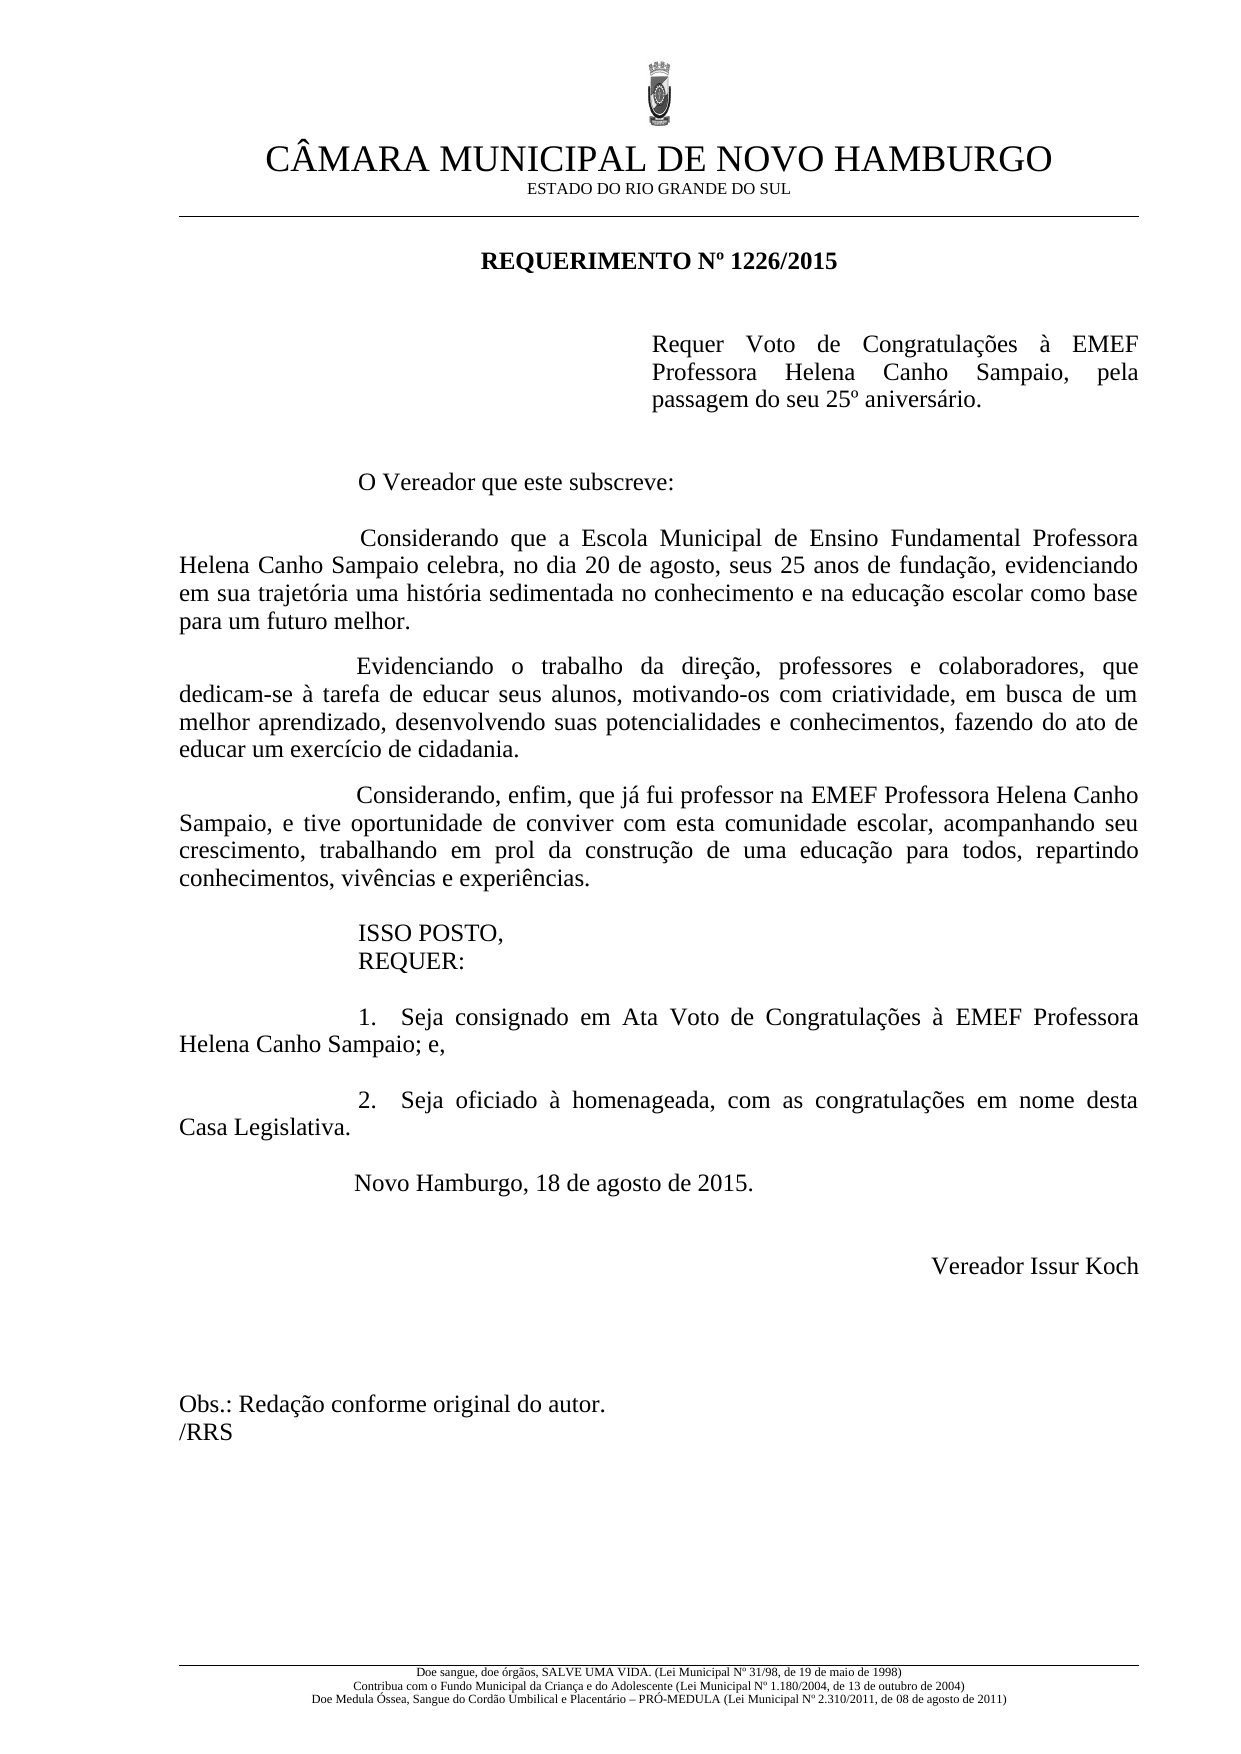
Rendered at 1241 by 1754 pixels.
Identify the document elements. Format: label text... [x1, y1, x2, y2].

text REQUERIMENTO Nº 1226/2015 [179, 247, 1139, 274]
list Novo Hamburgo, 18 de agosto de 2015. [179, 1169, 1139, 1197]
text /RRS [179, 1418, 1139, 1446]
list Seja consignado em Ata Voto de Congratulações à EMEF Professora Helena Canho Sampaio; e, [179, 1003, 1139, 1058]
text Obs.: Redação conforme original do autor. [179, 1391, 1139, 1418]
text Vereador Issur Koch [179, 1252, 1139, 1280]
text Evidenciando o trabalho da direção, professores e colaboradores, que dedicam-se à tarefa de educar seus alunos, motivando-os com criatividade, em busca de um melhor aprendizado, desenvolvendo suas potencialidades e conhecimentos, fazendo do ato de educar um exercício de cidadania. [179, 652, 1139, 763]
list Seja oficiado à homenageada, com as congratulações em nome desta Casa Legislativa. [179, 1086, 1139, 1141]
text Considerando, enfim, que já fui professor na EMEF Professora Helena Canho Sampaio, e tive oportunidade de conviver com esta comunidade escolar, acompanhando seu crescimento, trabalhando em prol da construção de uma educação para todos, repartindo conhecimentos, vivências e experiências. [179, 781, 1139, 892]
text Requer Voto de Congratulações à EMEF Professora Helena Canho Sampaio, pela passagem do seu 25º aniversário. [652, 330, 1139, 413]
text O Vereador que este subscreve: [179, 468, 1139, 496]
text Considerando que a Escola Municipal de Ensino Fundamental Professora Helena Canho Sampaio celebra, no dia 20 de agosto, seus 25 anos de fundação, evidenciando em sua trajetória uma história sedimentada no conhecimento e na educação escolar como base para um futuro melhor. [179, 524, 1139, 635]
text REQUER: [179, 947, 1139, 975]
text ISSO POSTO, [179, 919, 1139, 947]
